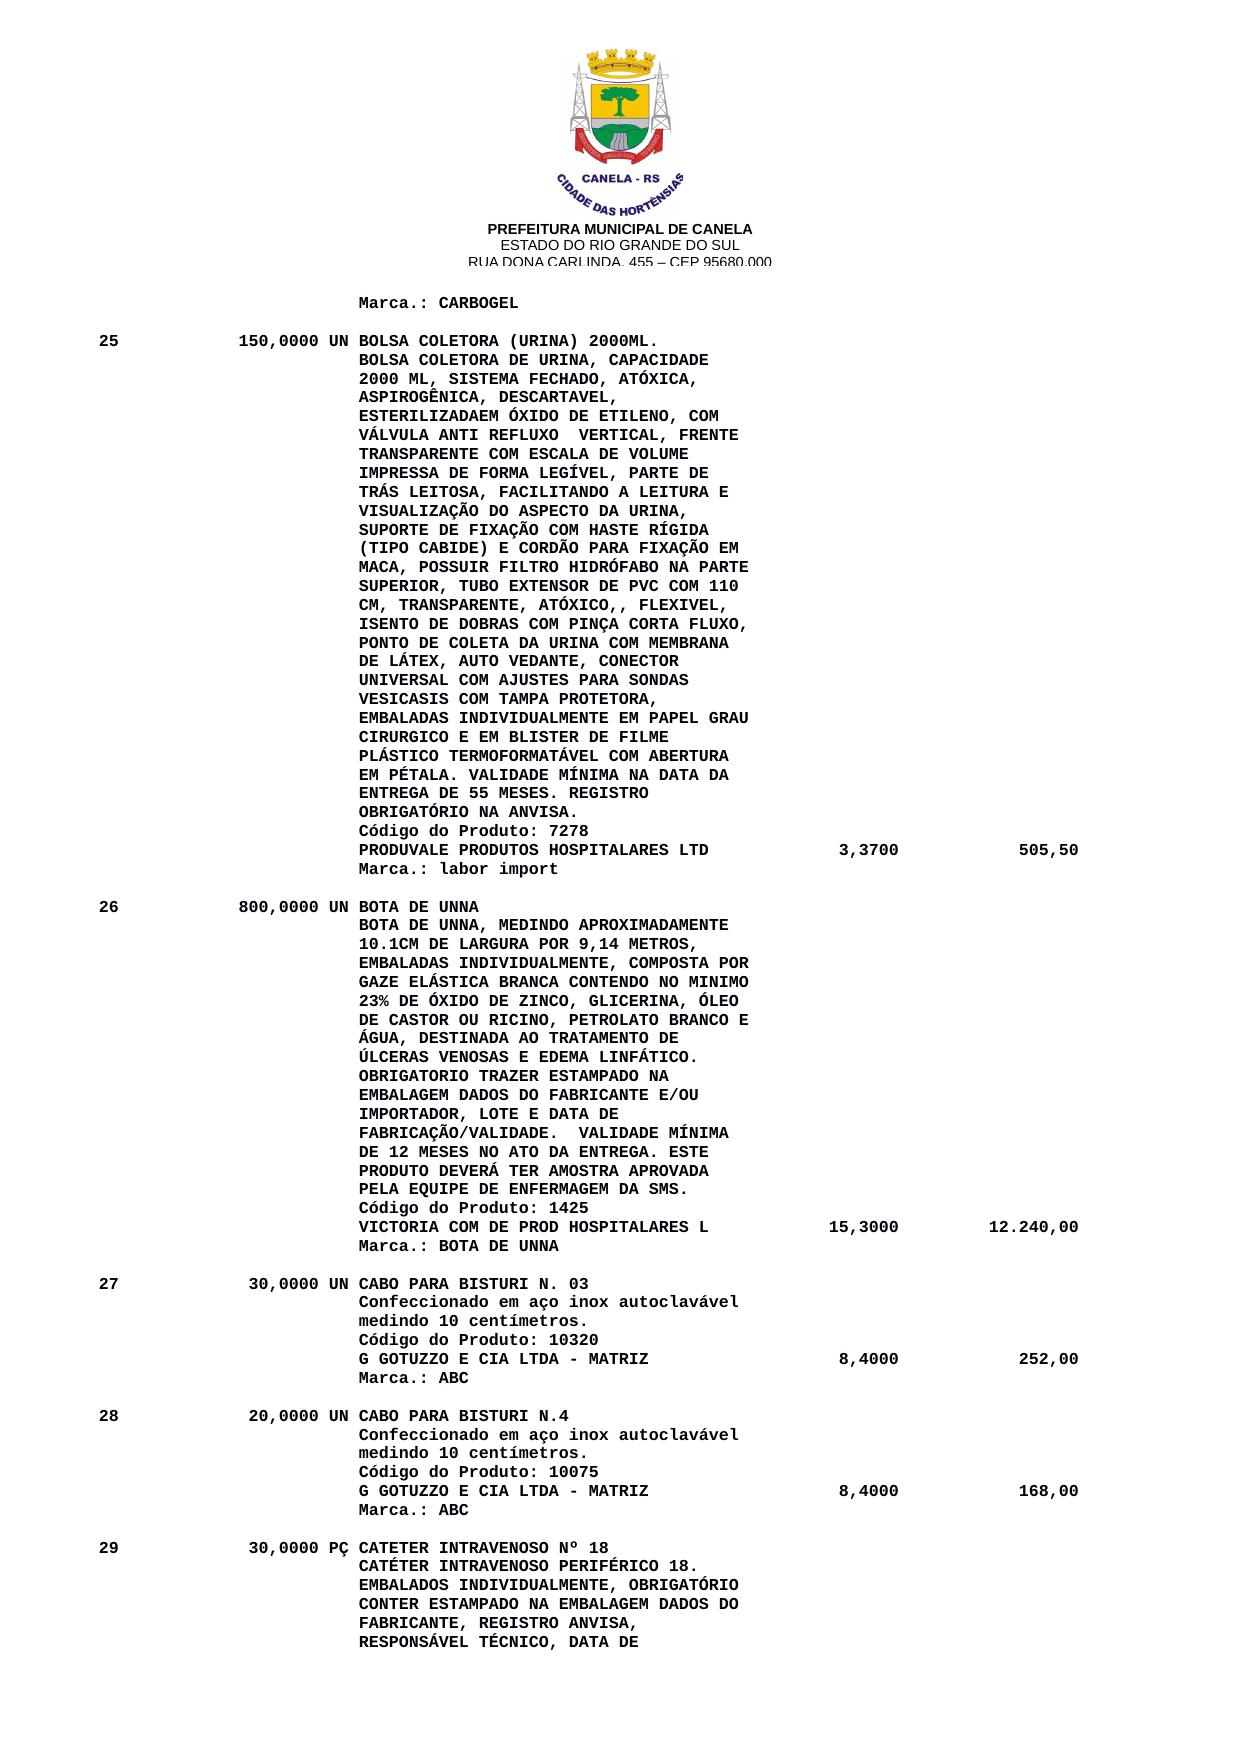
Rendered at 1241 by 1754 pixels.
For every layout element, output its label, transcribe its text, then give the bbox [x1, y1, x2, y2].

picture [557, 49, 684, 216]
text Marca.: CARBOGEL 25 150,0000 UN BOLSA COLETORA (URINA) 2000ML. BOLSA COLETORA DE URINA, CAPACIDADE 2000 ML, SISTEMA FECHADO, ATÓXICA, ASPIROGÊNICA, DESCARTAVEL, ESTERILIZADAEM ÓXIDO DE ETILENO, COM VÁLVULA ANTI REFLUXO VERTICAL, FRENTE TRANSPARENTE COM ESCALA DE VOLUME IMPRESSA DE FORMA LEGÍVEL, PARTE DE TRÁS LEITOSA, FACILITANDO A LEITURA E VISUALIZAÇÃO DO ASPECTO DA URINA, SUPORTE DE FIXAÇÃO COM HASTE RÍGIDA (TIPO CABIDE) E CORDÃO PARA FIXAÇÃO EM MACA, POSSUIR FILTRO HIDRÓFABO NA PARTE SUPERIOR, TUBO EXTENSOR DE PVC COM 110 CM, TRANSPARENTE, ATÓXICO,, FLEXIVEL, ISENTO DE DOBRAS COM PINÇA CORTA FLUXO, PONTO DE COLETA DA URINA COM MEMBRANA DE LÁTEX, AUTO VEDANTE, CONECTOR UNIVERSAL COM AJUSTES PARA SONDAS VESICASIS COM TAMPA PROTETORA, EMBALADAS INDIVIDUALMENTE EM PAPEL GRAU CIRURGICO E EM BLISTER DE FILME PLÁSTICO TERMOFORMATÁVEL COM ABERTURA EM PÉTALA. VALIDADE MÍNIMA NA DATA DA ENTREGA DE 55 MESES. REGISTRO OBRIGATÓRIO NA ANVISA. Código do Produto: 7278 PRODUVALE PRODUTOS HOSPITALARES LTD 3,3700 505,50 Marca.: labor import 26 800,0000 UN BOTA DE UNNA BOTA DE UNNA, MEDINDO APROXIMADAMENTE 10.1CM DE LARGURA POR 9,14 METROS, EMBALADAS INDIVIDUALMENTE, COMPOSTA POR GAZE ELÁSTICA BRANCA CONTENDO NO MINIMO 23% DE ÓXIDO DE ZINCO, GLICERINA, ÓLEO DE CASTOR OU RICINO, PETROLATO BRANCO E ÁGUA, DESTINADA AO TRATAMENTO DE ÚLCERAS VENOSAS E EDEMA LINFÁTICO. OBRIGATORIO TRAZER ESTAMPADO NA EMBALAGEM DADOS DO FABRICANTE E/OU IMPORTADOR, LOTE E DATA DE FABRICAÇÃO/VALIDADE. VALIDADE MÍNIMA DE 12 MESES NO ATO DA ENTREGA. ESTE PRODUTO DEVERÁ TER AMOSTRA APROVADA PELA EQUIPE DE ENFERMAGEM DA SMS. Código do Produto: 1425 VICTORIA COM DE PROD HOSPITALARES L 15,3000 12.240,00 Marca.: BOTA DE UNNA 27 30,0000 UN CABO PARA BISTURI N. 03 Confeccionado em aço inox autoclavável medindo 10 centímetros. Código do Produto: 10320 G GOTUZZO E CIA LTDA - MATRIZ 8,4000 252,00 Marca.: ABC 28 20,0000 UN CABO PARA BISTURI N.4 Confeccionado em aço inox autoclavável medindo 10 centímetros. Código do Produto: 10075 G GOTUZZO E CIA LTDA - MATRIZ 8,4000 168,00 Marca.: ABC 29 30,0000 PÇ CATETER INTRAVENOSO Nº 18 CATÉTER INTRAVENOSO PERIFÉRICO 18. EMBALADOS INDIVIDUALMENTE, OBRIGATÓRIO CONTER ESTAMPADO NA EMBALAGEM DADOS DO FABRICANTE, REGISTRO ANVISA, RESPONSÁVEL TÉCNICO, DATA DE [88, 295, 1152, 1652]
